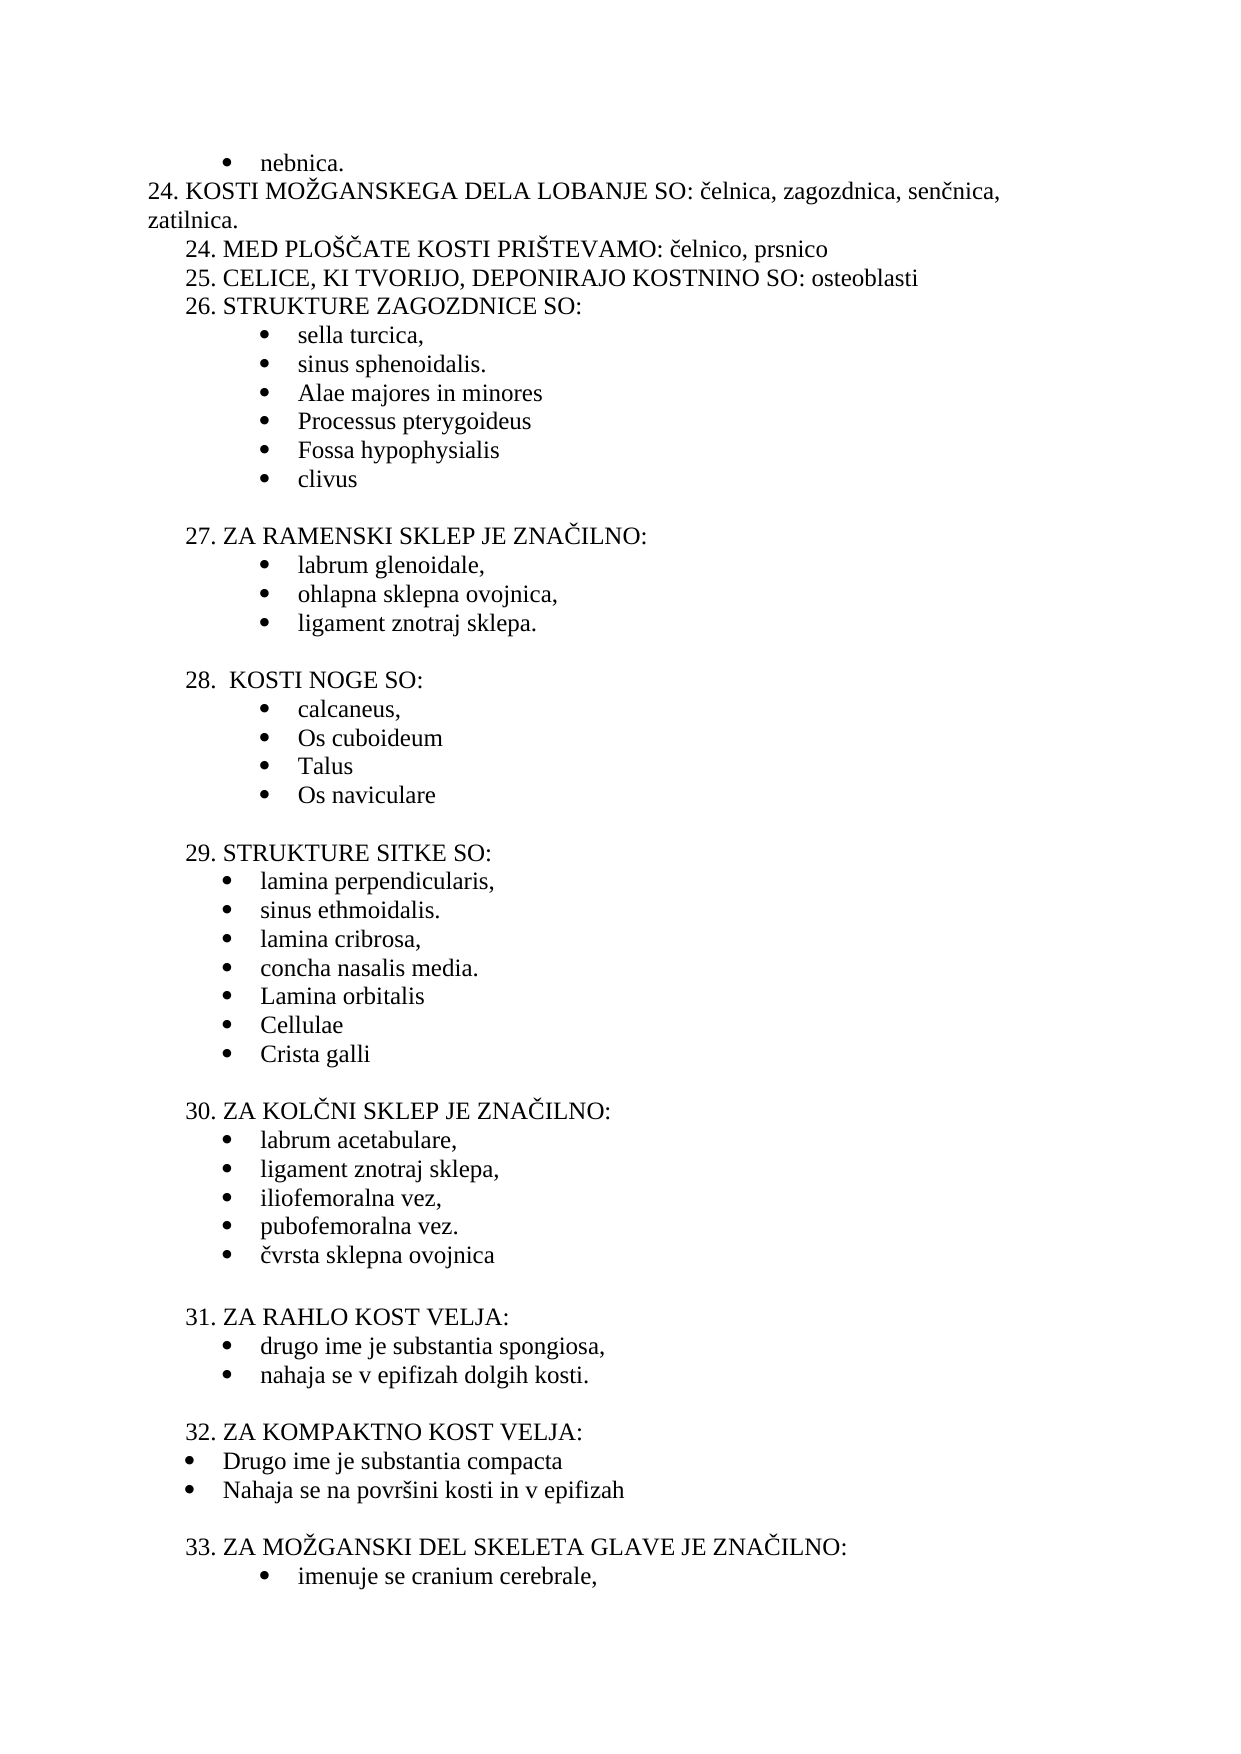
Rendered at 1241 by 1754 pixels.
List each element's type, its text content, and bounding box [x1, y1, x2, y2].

list Os naviculare [260, 780, 1093, 809]
list KOSTI NOGE SO: [185, 665, 1093, 694]
list Lamina orbitalis [223, 981, 1093, 1010]
list Alae majores in minores [260, 378, 1093, 406]
list labrum acetabulare, [223, 1125, 1093, 1154]
list Fossa hypophysialis [260, 435, 1093, 464]
list imenuje se cranium cerebrale, [260, 1561, 1093, 1590]
list MED PLOŠČATE KOSTI PRIŠTEVAMO: čelnico, prsnico [185, 234, 1093, 263]
list Cellulae [223, 1010, 1093, 1039]
list Crista galli [223, 1039, 1093, 1068]
list drugo ime je substantia spongiosa, [223, 1331, 1093, 1360]
list Processus pterygoideus [260, 406, 1093, 435]
list ZA KOLČNI SKLEP JE ZNAČILNO: [185, 1096, 1093, 1125]
list ligament znotraj sklepa, [223, 1154, 1093, 1183]
list nahaja se v epifizah dolgih kosti. [223, 1360, 1093, 1389]
list sella turcica, [260, 320, 1093, 349]
list ZA RAHLO KOST VELJA: [185, 1302, 1093, 1331]
list nebnica. [223, 148, 1093, 176]
list čvrsta sklepna ovojnica [223, 1240, 1093, 1269]
list Talus [260, 751, 1093, 780]
list labrum glenoidale, [260, 550, 1093, 579]
list Os cuboideum [260, 723, 1093, 751]
list Drugo ime je substantia compacta [185, 1446, 1093, 1475]
list pubofemoralna vez. [223, 1211, 1093, 1240]
list sinus ethmoidalis. [223, 895, 1093, 924]
list ZA RAMENSKI SKLEP JE ZNAČILNO: [185, 521, 1093, 550]
list iliofemoralna vez, [223, 1183, 1093, 1211]
list clivus [260, 464, 1093, 493]
list ohlapna sklepna ovojnica, [260, 579, 1093, 608]
list sinus sphenoidalis. [260, 349, 1093, 378]
list celice, ki tvorijo, deponirajo kostnino so: osteoblasti [185, 263, 1093, 291]
text 24. kosti možganskega dela lobanje so: čelnica, zagozdnica, senčnica, zatilnica. [148, 176, 1093, 234]
list calcaneus, [260, 694, 1093, 723]
list lamina cribrosa, [223, 924, 1093, 953]
list ligament znotraj sklepa. [260, 608, 1093, 636]
list za kompaktno kost velja: [185, 1417, 1093, 1446]
list concha nasalis media. [223, 953, 1093, 981]
list ZA MOŽGANSKI DEL SKELETA GLAVE JE ZNAČILNO: [185, 1532, 1093, 1561]
list STRUKTURE SITKE SO: [185, 838, 1093, 866]
list lamina perpendicularis, [223, 866, 1093, 895]
list Nahaja se na površini kosti in v epifizah [185, 1475, 1093, 1504]
list STRUKTURE ZAGOZDNICE SO: [185, 291, 1093, 320]
